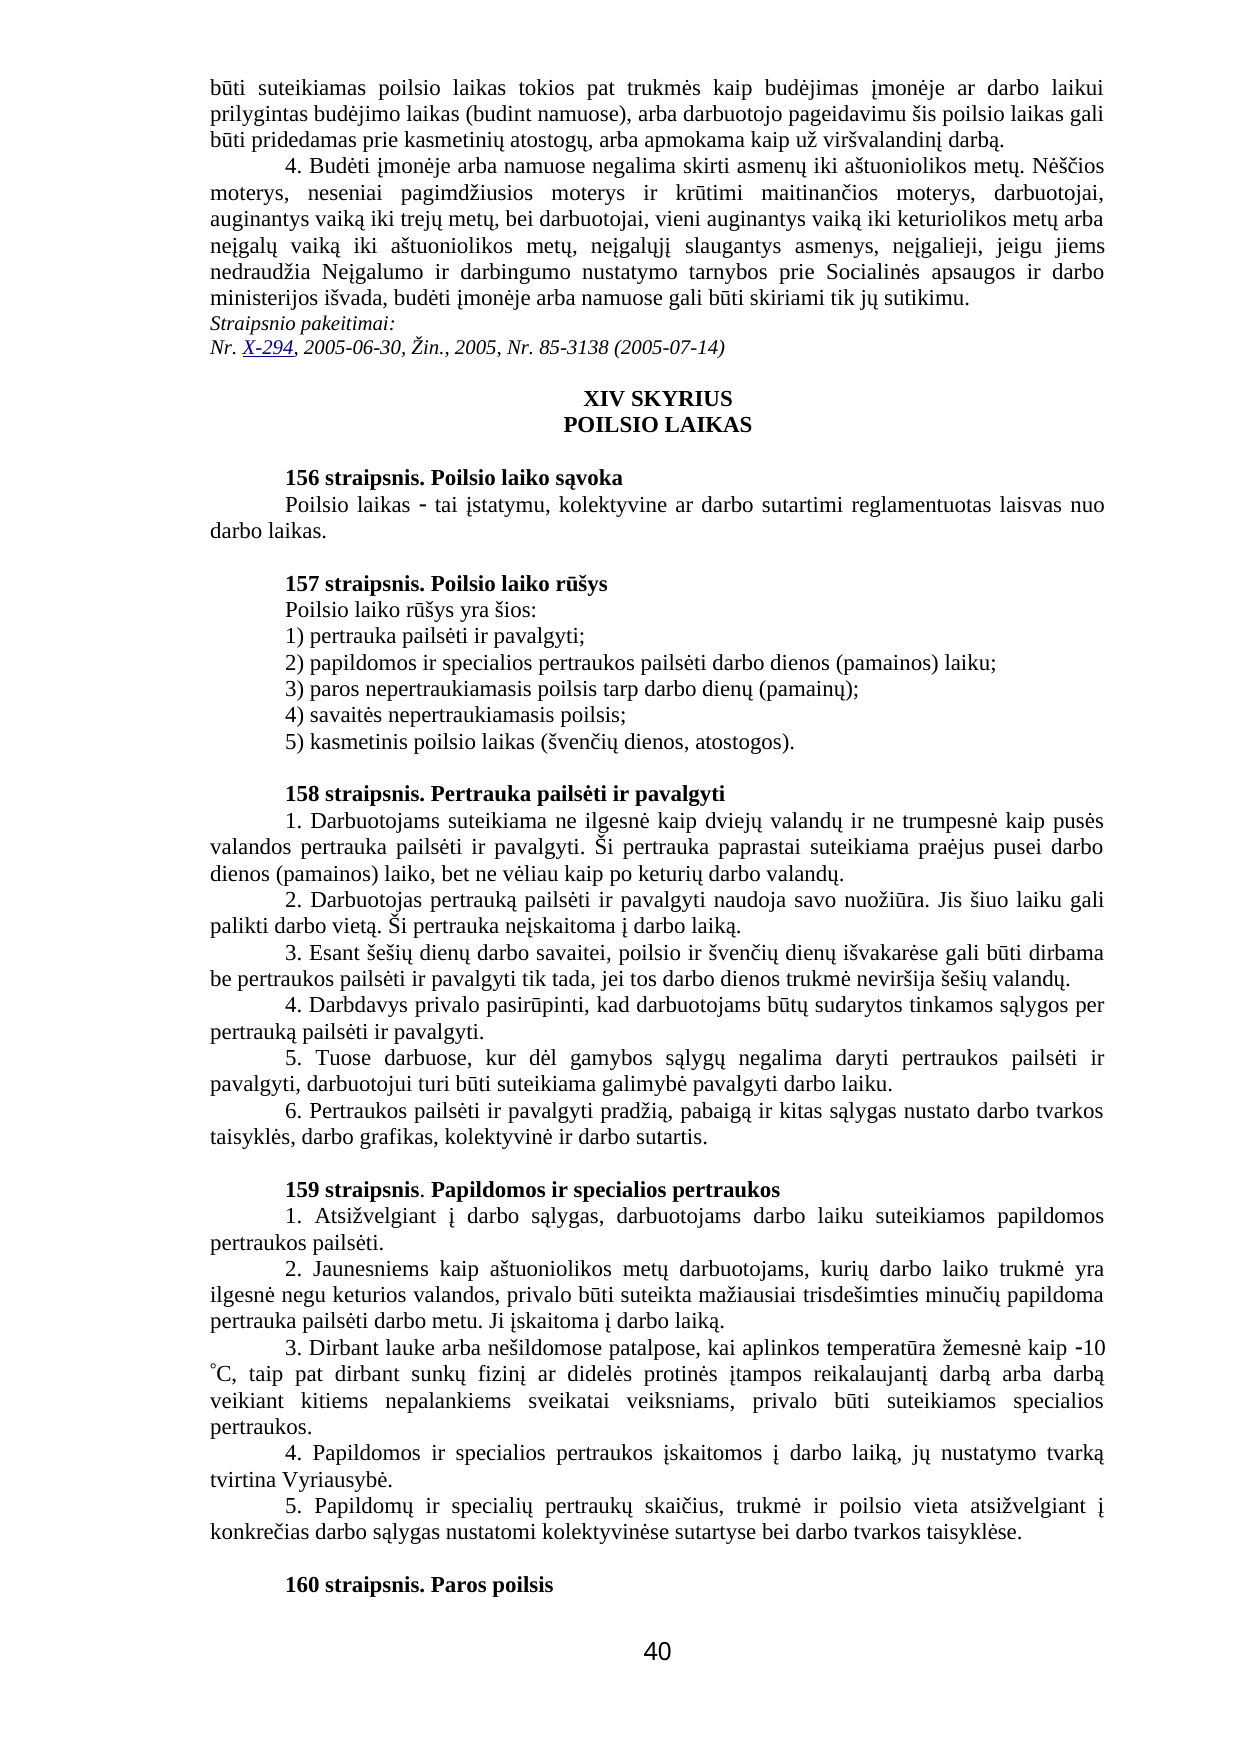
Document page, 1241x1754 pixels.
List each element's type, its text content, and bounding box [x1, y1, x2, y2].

text 3. Esant šešių dienų darbo savaitei, poilsio ir švenčių dienų išvakarėse gali būti dirbama be pertraukos pailsėti ir pavalgyti tik tada, jei tos darbo dienos trukmė neviršija šešių valandų. [210, 939, 1106, 991]
text 4. Darbdavys privalo pasirūpinti, kad darbuotojams būtų sudarytos tinkamos sąlygos per pertrauką pailsėti ir pavalgyti. [210, 991, 1106, 1044]
text Poilsio laikas  tai įstatymu, kolektyvine ar darbo sutartimi reglamentuotas laisvas nuo darbo laikas. [210, 491, 1106, 543]
text 4) savaitės nepertraukiamasis poilsis; [210, 701, 1106, 728]
text Nr. X-294, 2005-06-30, Žin., 2005, Nr. 85-3138 (2005-07-14) [210, 335, 1106, 359]
text Poilsio laiko rūšys yra šios: [210, 596, 1106, 622]
text 5. Papildomų ir specialių pertraukų skaičius, trukmė ir poilsio vieta atsižvelgiant į konkrečias darbo sąlygas nustatomi kolektyvinėse sutartyse bei darbo tvarkos taisyklėse. [210, 1492, 1106, 1545]
text 2) papildomos ir specialios pertraukos pailsėti darbo dienos (pamainos) laiku; [210, 649, 1106, 675]
text 5. Tuose darbuose, kur dėl gamybos sąlygų negalima daryti pertraukos pailsėti ir pavalgyti, darbuotojui turi būti suteikiama galimybė pavalgyti darbo laiku. [210, 1044, 1106, 1097]
text 3. Dirbant lauke arba nešildomose patalpose, kai aplinkos temperatūra žemesnė kaip 10 C, taip pat dirbant sunkų fizinį ar didelės protinės įtampos reikalaujantį darbą arba darbą veikiant kitiems nepalankiems sveikatai veiksniams, privalo būti suteikiamos specialios pertraukos. [210, 1334, 1106, 1439]
text 4. Papildomos ir specialios pertraukos įskaitomos į darbo laiką, jų nustatymo tvarką tvirtina Vyriausybė. [210, 1439, 1106, 1492]
text 4. Budėti įmonėje arba namuose negalima skirti asmenų iki aštuoniolikos metų. Nėščios moterys, neseniai pagimdžiusios moterys ir krūtimi maitinančios moterys, darbuotojai, auginantys vaiką iki trejų metų, bei darbuotojai, vieni auginantys vaiką iki keturiolikos metų arba neįgalų vaiką iki aštuoniolikos metų, neįgalųjį slaugantys asmenys, neįgalieji, jeigu jiems nedraudžia Neįgalumo ir darbingumo nustatymo tarnybos prie Socialinės apsaugos ir darbo ministerijos išvada, budėti įmonėje arba namuose gali būti skiriami tik jų sutikimu. [210, 153, 1106, 311]
text Straipsnio pakeitimai: [210, 311, 1106, 335]
text 157 straipsnis. Poilsio laiko rūšys [210, 570, 1106, 596]
text 159 straipsnis. Papildomos ir specialios pertraukos [210, 1176, 1106, 1202]
text 156 straipsnis. Poilsio laiko sąvoka [210, 464, 1106, 491]
text XIV SKYRIUS [210, 385, 1106, 412]
text 1. Darbuotojams suteikiama ne ilgesnė kaip dviejų valandų ir ne trumpesnė kaip pusės valandos pertrauka pailsėti ir pavalgyti. Ši pertrauka paprastai suteikiama praėjus pusei darbo dienos (pamainos) laiko, bet ne vėliau kaip po keturių darbo valandų. [210, 807, 1106, 886]
text 1. Atsižvelgiant į darbo sąlygas, darbuotojams darbo laiku suteikiamos papildomos pertraukos pailsėti. [210, 1202, 1106, 1255]
text POILSIO LAIKAS [210, 412, 1106, 438]
text būti suteikiamas poilsio laikas tokios pat trukmės kaip budėjimas įmonėje ar darbo laikui prilygintas budėjimo laikas (budint namuose), arba darbuotojo pageidavimu šis poilsio laikas gali būti pridedamas prie kasmetinių atostogų, arba apmokama kaip už viršvalandinį darbą. [210, 73, 1106, 153]
text 2. Jaunesniems kaip aštuoniolikos metų darbuotojams, kurių darbo laiko trukmė yra ilgesnė negu keturios valandos, privalo būti suteikta mažiausiai trisdešimties minučių papildoma pertrauka pailsėti darbo metu. Ji įskaitoma į darbo laiką. [210, 1255, 1106, 1334]
text 1) pertrauka pailsėti ir pavalgyti; [210, 622, 1106, 649]
text 5) kasmetinis poilsio laikas (švenčių dienos, atostogos). [210, 728, 1106, 754]
text 2. Darbuotojas pertrauką pailsėti ir pavalgyti naudoja savo nuožiūra. Jis šiuo laiku gali palikti darbo vietą. Ši pertrauka neįskaitoma į darbo laiką. [210, 886, 1106, 939]
text 158 straipsnis. Pertrauka pailsėti ir pavalgyti [210, 781, 1106, 807]
text 160 straipsnis. Paros poilsis [210, 1571, 1106, 1597]
text 6. Pertraukos pailsėti ir pavalgyti pradžią, pabaigą ir kitas sąlygas nustato darbo tvarkos taisyklės, darbo grafikas, kolektyvinė ir darbo sutartis. [210, 1097, 1106, 1149]
text 3) paros nepertraukiamasis poilsis tarp darbo dienų (pamainų); [210, 675, 1106, 701]
